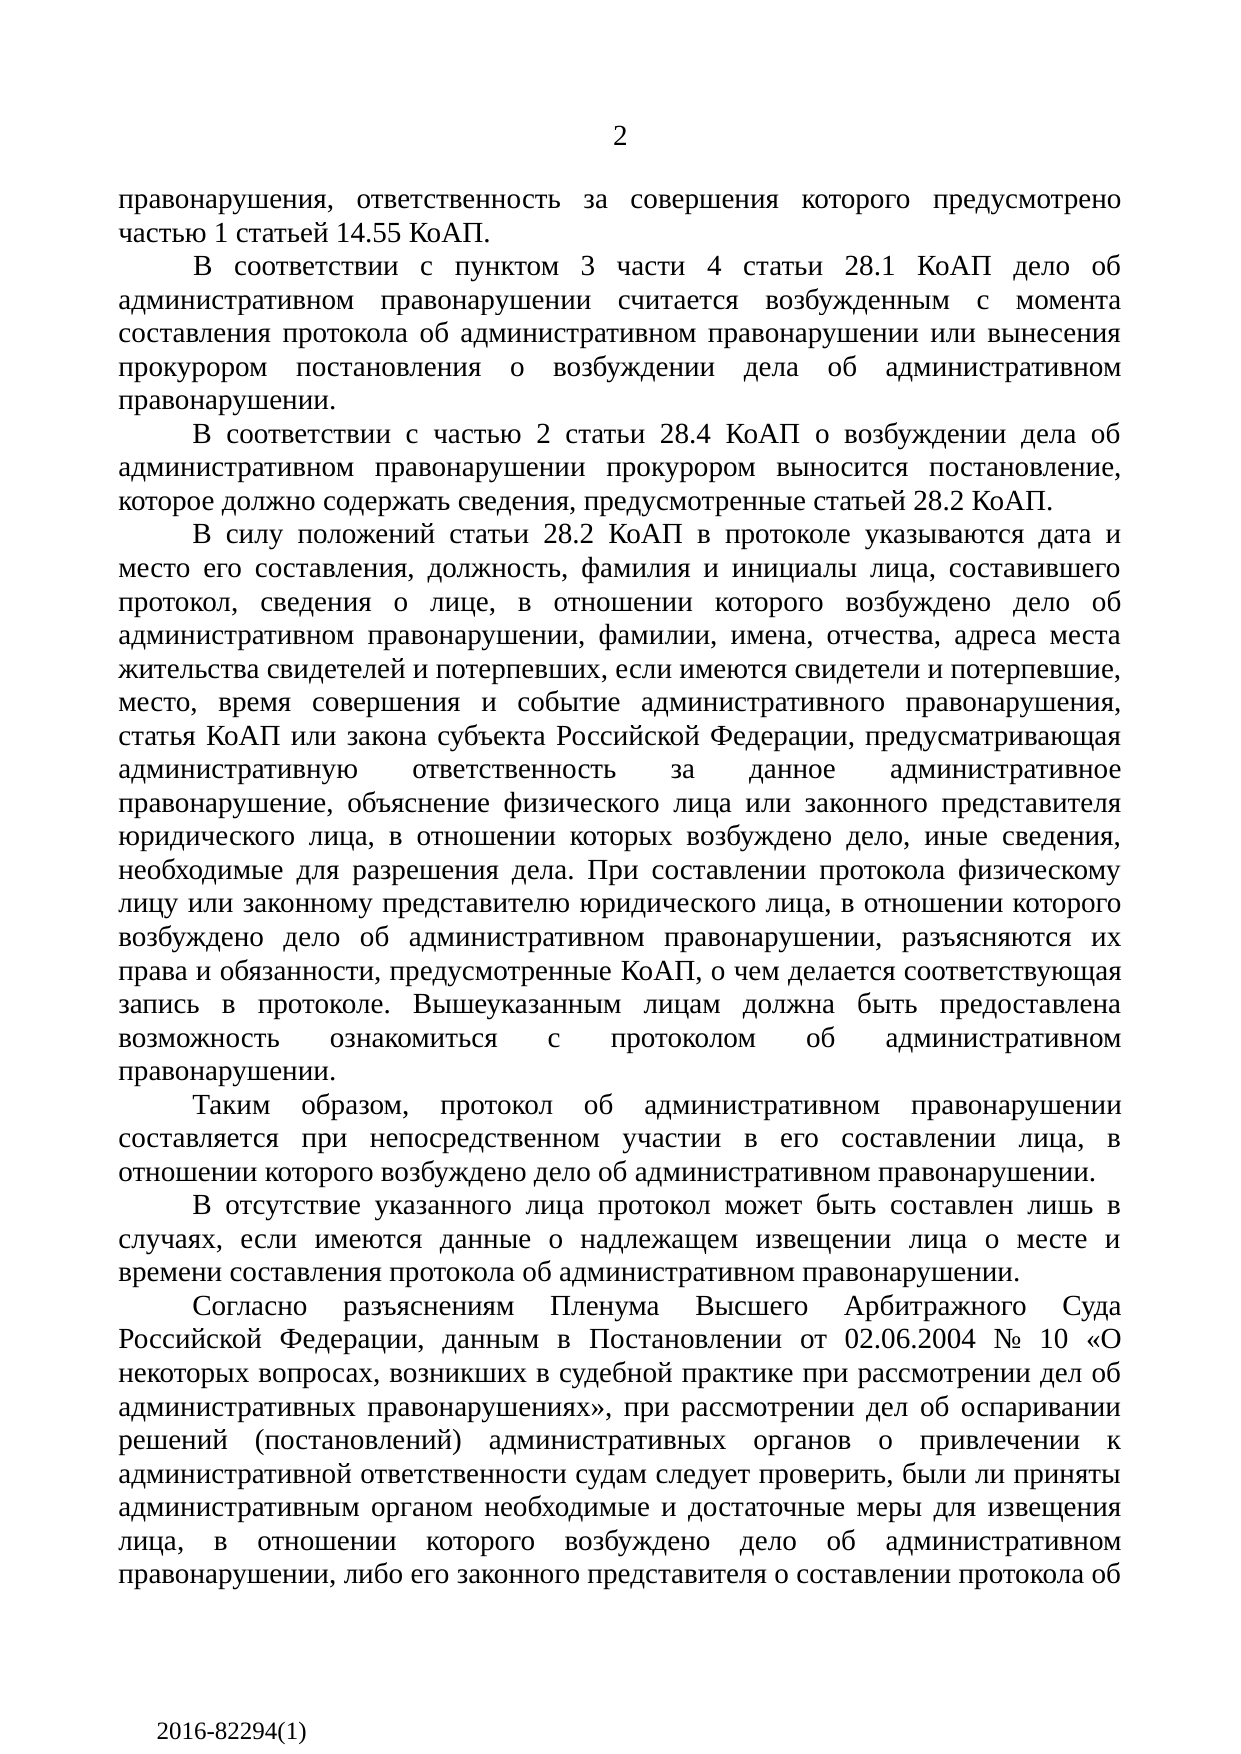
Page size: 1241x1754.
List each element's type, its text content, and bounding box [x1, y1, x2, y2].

text В соответствии с частью 2 статьи 28.4 КоАП о возбуждении дела об административном правонарушении прокурором выносится постановление, которое должно содержать сведения, предусмотренные статьей 28.2 КоАП. [118, 416, 1122, 517]
text Согласно разъяснениям Пленума Высшего Арбитражного Суда Российской Федерации, данным в Постановлении от 02.06.2004 № 10 «О некоторых вопросах, возникших в судебной практике при рассмотрении дел об административных правонарушениях», при рассмотрении дел об оспаривании решений (постановлений) административных органов о привлечении к административной ответственности судам следует проверить, были ли приняты административным органом необходимые и достаточные меры для извещения лица, в отношении которого возбуждено дело об административном правонарушении, либо его законного представителя о составлении протокола об [118, 1288, 1122, 1590]
text правонарушения, ответственность за совершения которого предусмотрено частью 1 статьей 14.55 КоАП. [118, 181, 1122, 248]
text Таким образом, протокол об административном правонарушении составляется при непосредственном участии в его составлении лица, в отношении которого возбуждено дело об административном правонарушении. [118, 1087, 1122, 1187]
text В отсутствие указанного лица протокол может быть составлен лишь в случаях, если имеются данные о надлежащем извещении лица о месте и времени составления протокола об административном правонарушении. [118, 1187, 1122, 1288]
text В силу положений статьи 28.2 КоАП в протоколе указываются дата и место его составления, должность, фамилия и инициалы лица, составившего протокол, сведения о лице, в отношении которого возбуждено дело об административном правонарушении, фамилии, имена, отчества, адреса места жительства свидетелей и потерпевших, если имеются свидетели и потерпевшие, место, время совершения и событие административного правонарушения, статья КоАП или закона субъекта Российской Федерации, предусматривающая административную ответственность за данное административное правонарушение, объяснение физического лица или законного представителя юридического лица, в отношении которых возбуждено дело, иные сведения, необходимые для разрешения дела. При составлении протокола физическому лицу или законному представителю юридического лица, в отношении которого возбуждено дело об административном правонарушении, разъясняются их права и обязанности, предусмотренные КоАП, о чем делается соответствующая запись в протоколе. Вышеуказанным лицам должна быть предоставлена возможность ознакомиться с протоколом об административном правонарушении. [118, 517, 1122, 1087]
text В соответствии с пунктом 3 части 4 статьи 28.1 КоАП дело об административном правонарушении считается возбужденным с момента составления протокола об административном правонарушении или вынесения прокурором постановления о возбуждении дела об административном правонарушении. [118, 248, 1122, 416]
